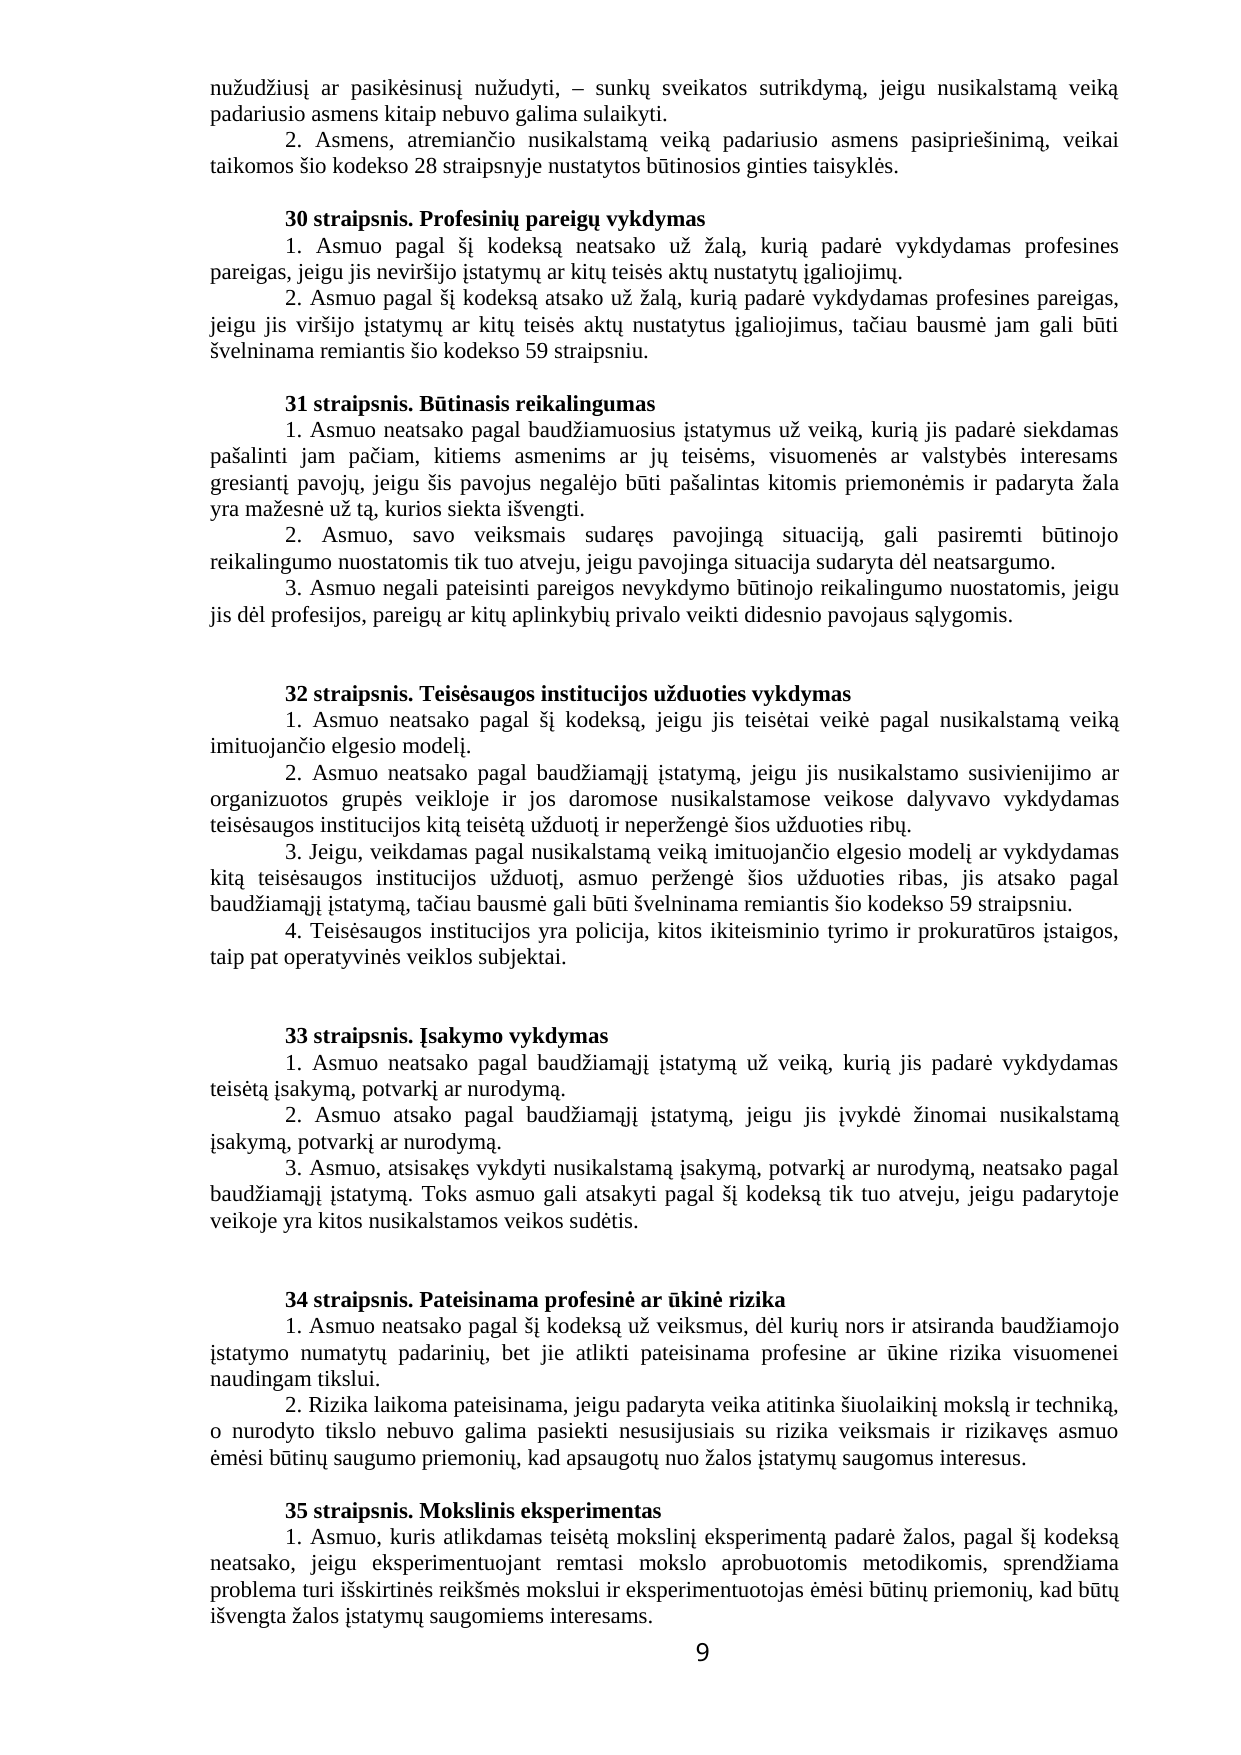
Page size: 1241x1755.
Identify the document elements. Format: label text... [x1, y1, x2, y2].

text 2. Asmens, atremiančio nusikalstamą veiką padariusio asmens pasipriešinimą, veikai taikomos šio kodekso 28 straipsnyje nustatytos būtinosios ginties taisyklės. [210, 126, 1120, 179]
text 1. Asmuo pagal šį kodeksą neatsako už žalą, kurią padarė vykdydamas profesines pareigas, jeigu jis neviršijo įstatymų ar kitų teisės aktų nustatytų įgaliojimų. [210, 232, 1120, 284]
text 2. Asmuo, savo veiksmais sudaręs pavojingą situaciją, gali pasiremti būtinojo reikalingumo nuostatomis tik tuo atveju, jeigu pavojinga situacija sudaryta dėl neatsargumo. [210, 522, 1120, 574]
text 35 straipsnis. Mokslinis eksperimentas [210, 1497, 1120, 1523]
text 34 straipsnis. Pateisinama profesinė ar ūkinė rizika [210, 1286, 1120, 1312]
text 3. Asmuo negali pateisinti pareigos nevykdymo būtinojo reikalingumo nuostatomis, jeigu jis dėl profesijos, pareigų ar kitų aplinkybių privalo veikti didesnio pavojaus sąlygomis. [210, 574, 1120, 627]
text 3. Jeigu, veikdamas pagal nusikalstamą veiką imituojančio elgesio modelį ar vykdydamas kitą teisėsaugos institucijos užduotį, asmuo peržengė šios užduoties ribas, jis atsako pagal baudžiamąjį įstatymą, tačiau bausmė gali būti švelninama remiantis šio kodekso 59 straipsniu. [210, 838, 1120, 917]
text 2. Asmuo neatsako pagal baudžiamąjį įstatymą, jeigu jis nusikalstamo susivienijimo ar organizuotos grupės veikloje ir jos daromose nusikalstamose veikose dalyvavo vykdydamas teisėsaugos institucijos kitą teisėtą užduotį ir neperžengė šios užduoties ribų. [210, 759, 1120, 838]
text 30 straipsnis. Profesinių pareigų vykdymas [210, 205, 1120, 232]
text 2. Asmuo atsako pagal baudžiamąjį įstatymą, jeigu jis įvykdė žinomai nusikalstamą įsakymą, potvarkį ar nurodymą. [210, 1101, 1120, 1154]
text 1. Asmuo neatsako pagal šį kodeksą už veiksmus, dėl kurių nors ir atsiranda baudžiamojo įstatymo numatytų padarinių, bet jie atlikti pateisinama profesine ar ūkine rizika visuomenei naudingam tikslui. [210, 1312, 1120, 1391]
text 31 straipsnis. Būtinasis reikalingumas [210, 390, 1120, 416]
text 2. Asmuo pagal šį kodeksą atsako už žalą, kurią padarė vykdydamas profesines pareigas, jeigu jis viršijo įstatymų ar kitų teisės aktų nustatytus įgaliojimus, tačiau bausmė jam gali būti švelninama remiantis šio kodekso 59 straipsniu. [210, 284, 1120, 363]
text 3. Asmuo, atsisakęs vykdyti nusikalstamą įsakymą, potvarkį ar nurodymą, neatsako pagal baudžiamąjį įstatymą. Toks asmuo gali atsakyti pagal šį kodeksą tik tuo atveju, jeigu padarytoje veikoje yra kitos nusikalstamos veikos sudėtis. [210, 1154, 1120, 1233]
text 1. Asmuo neatsako pagal baudžiamuosius įstatymus už veiką, kurią jis padarė siekdamas pašalinti jam pačiam, kitiems asmenims ar jų teisėms, visuomenės ar valstybės interesams gresiantį pavojų, jeigu šis pavojus negalėjo būti pašalintas kitomis priemonėmis ir padaryta žala yra mažesnė už tą, kurios siekta išvengti. [210, 416, 1120, 522]
text nužudžiusį ar pasikėsinusį nužudyti, – sunkų sveikatos sutrikdymą, jeigu nusikalstamą veiką padariusio asmens kitaip nebuvo galima sulaikyti. [210, 73, 1120, 126]
text 4. Teisėsaugos institucijos yra policija, kitos ikiteisminio tyrimo ir prokuratūros įstaigos, taip pat operatyvinės veiklos subjektai. [210, 917, 1120, 969]
text 33 straipsnis. Įsakymo vykdymas [210, 1022, 1120, 1049]
text 1. Asmuo, kuris atlikdamas teisėtą mokslinį eksperimentą padarė žalos, pagal šį kodeksą neatsako, jeigu eksperimentuojant remtasi mokslo aprobuotomis metodikomis, sprendžiama problema turi išskirtinės reikšmės mokslui ir eksperimentuotojas ėmėsi būtinų priemonių, kad būtų išvengta žalos įstatymų saugomiems interesams. [210, 1523, 1120, 1628]
text 1. Asmuo neatsako pagal baudžiamąjį įstatymą už veiką, kurią jis padarė vykdydamas teisėtą įsakymą, potvarkį ar nurodymą. [210, 1049, 1120, 1101]
text 1. Asmuo neatsako pagal šį kodeksą, jeigu jis teisėtai veikė pagal nusikalstamą veiką imituojančio elgesio modelį. [210, 706, 1120, 759]
text 2. Rizika laikoma pateisinama, jeigu padaryta veika atitinka šiuolaikinį mokslą ir techniką, o nurodyto tikslo nebuvo galima pasiekti nesusijusiais su rizika veiksmais ir rizikavęs asmuo ėmėsi būtinų saugumo priemonių, kad apsaugotų nuo žalos įstatymų saugomus interesus. [210, 1391, 1120, 1470]
text 32 straipsnis. Teisėsaugos institucijos užduoties vykdymas [210, 680, 1120, 706]
